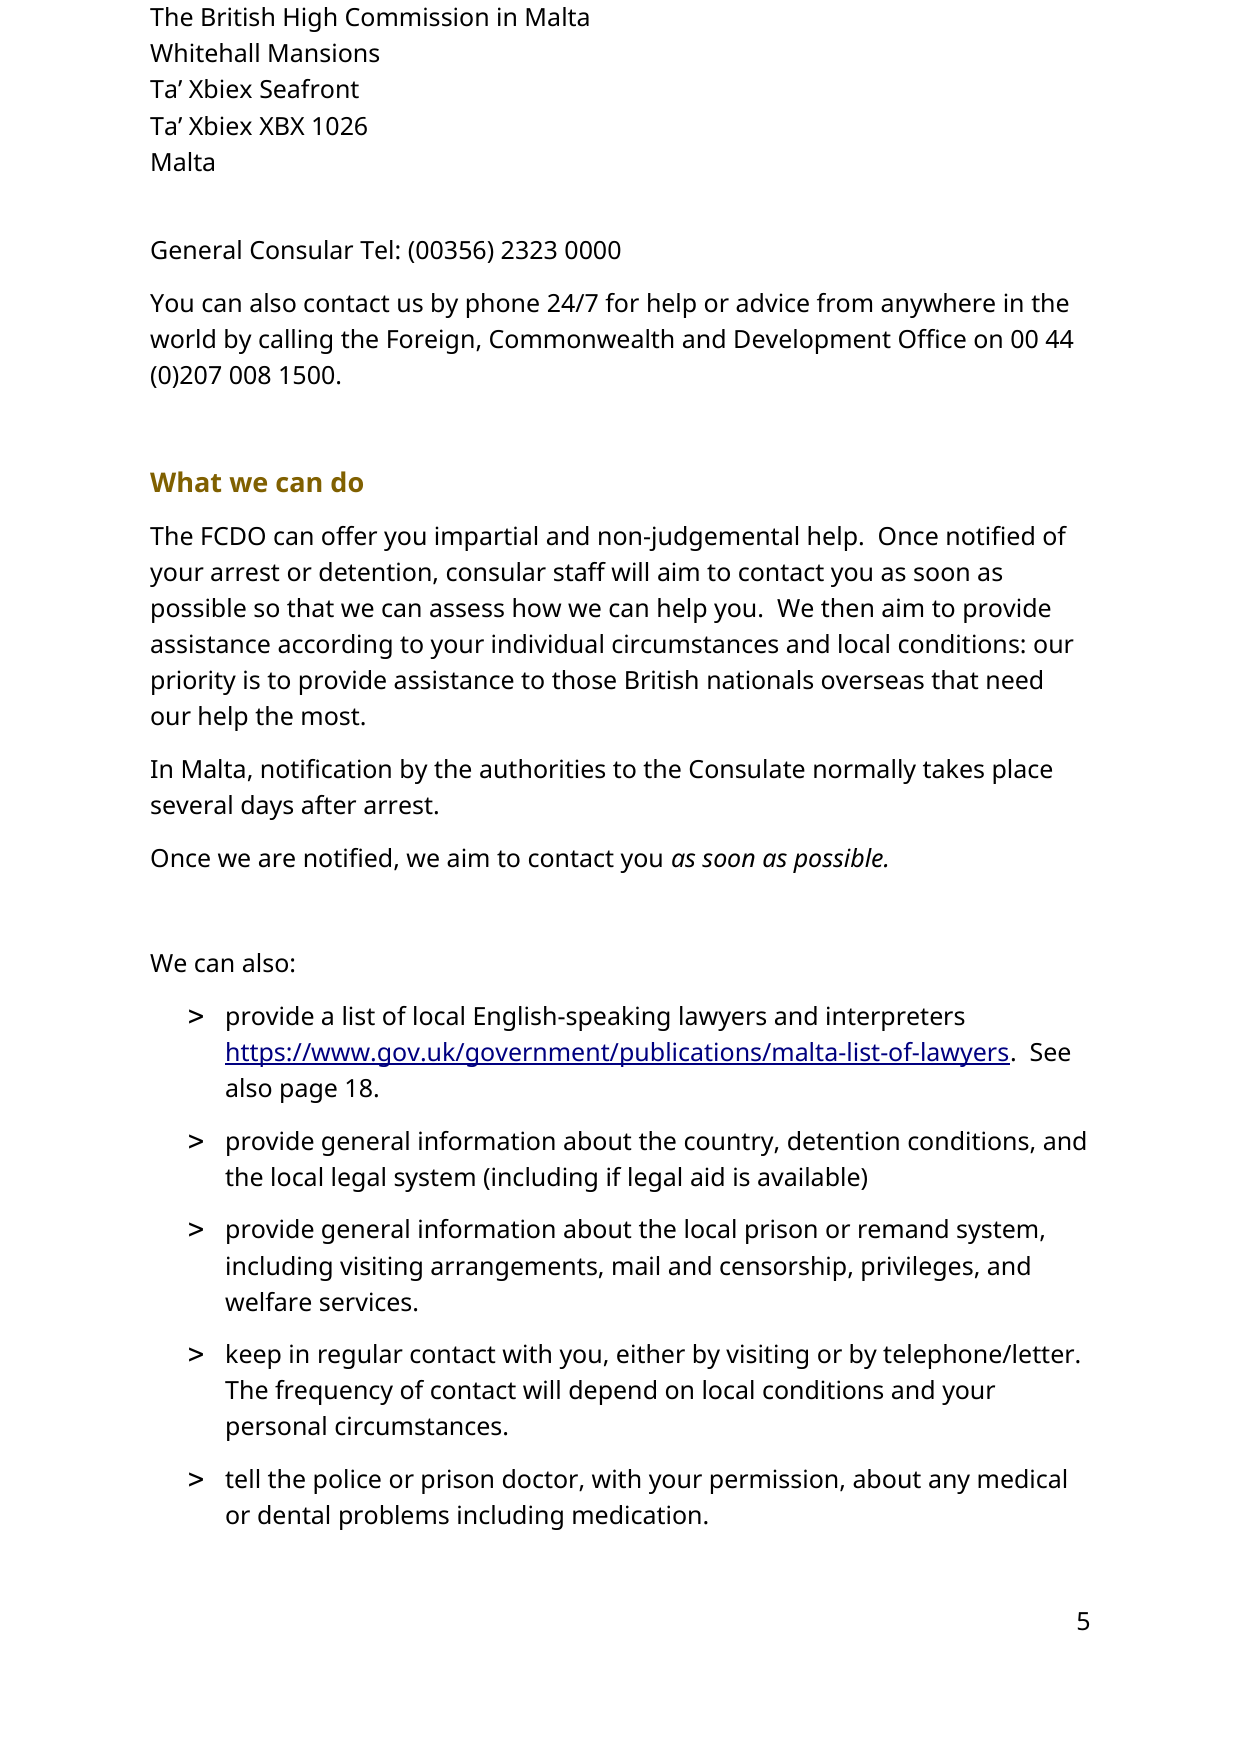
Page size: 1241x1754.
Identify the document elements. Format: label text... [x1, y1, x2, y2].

text Ta’ Xbiex XBX 1026 [150, 108, 1090, 142]
text General Consular Tel: (00356) 2323 0000 [150, 233, 1090, 267]
list keep in regular contact with you, either by visiting or by telephone/letter. The frequency of contact will depend on local conditions and your personal circumstances. [187, 1337, 1090, 1443]
text Malta [150, 144, 1090, 178]
text Once we are notified, we aim to contact you as soon as possible. [150, 841, 1090, 874]
text You can also contact us by phone 24/7 for help or advice from anywhere in the world by calling the Foreign, Commonwealth and Development Office on 00 44 (0)207 008 1500. [150, 286, 1090, 392]
list provide general information about the country, detention conditions, and the local legal system (including if legal aid is available) [187, 1123, 1090, 1193]
text The British High Commission in Malta [150, 0, 1090, 34]
text Whitehall Mansions [150, 36, 1090, 70]
list tell the police or prison doctor, with your permission, about any medical or dental problems including medication. [187, 1462, 1090, 1532]
text What we can do [150, 463, 1090, 500]
text We can also: [150, 946, 1090, 980]
text In Malta, notification by the authorities to the Consulate normally takes place several days after arrest. [150, 752, 1090, 822]
text Ta’ Xbiex Seafront [150, 72, 1090, 106]
text The FCDO can offer you impartial and non-judgemental help. Once notified of your arrest or detention, consular staff will aim to contact you as soon as possible so that we can assess how we can help you. We then aim to provide assistance according to your individual circumstances and local conditions: our priority is to provide assistance to those British nationals overseas that need our help the most. [150, 519, 1090, 733]
list provide general information about the local prison or remand system, including visiting arrangements, mail and censorship, privileges, and welfare services. [187, 1212, 1090, 1318]
list provide a list of local English-speaking lawyers and interpreters https://www.gov.uk/government/publications/malta-list-of-lawyers. See also page 18. [187, 999, 1090, 1105]
